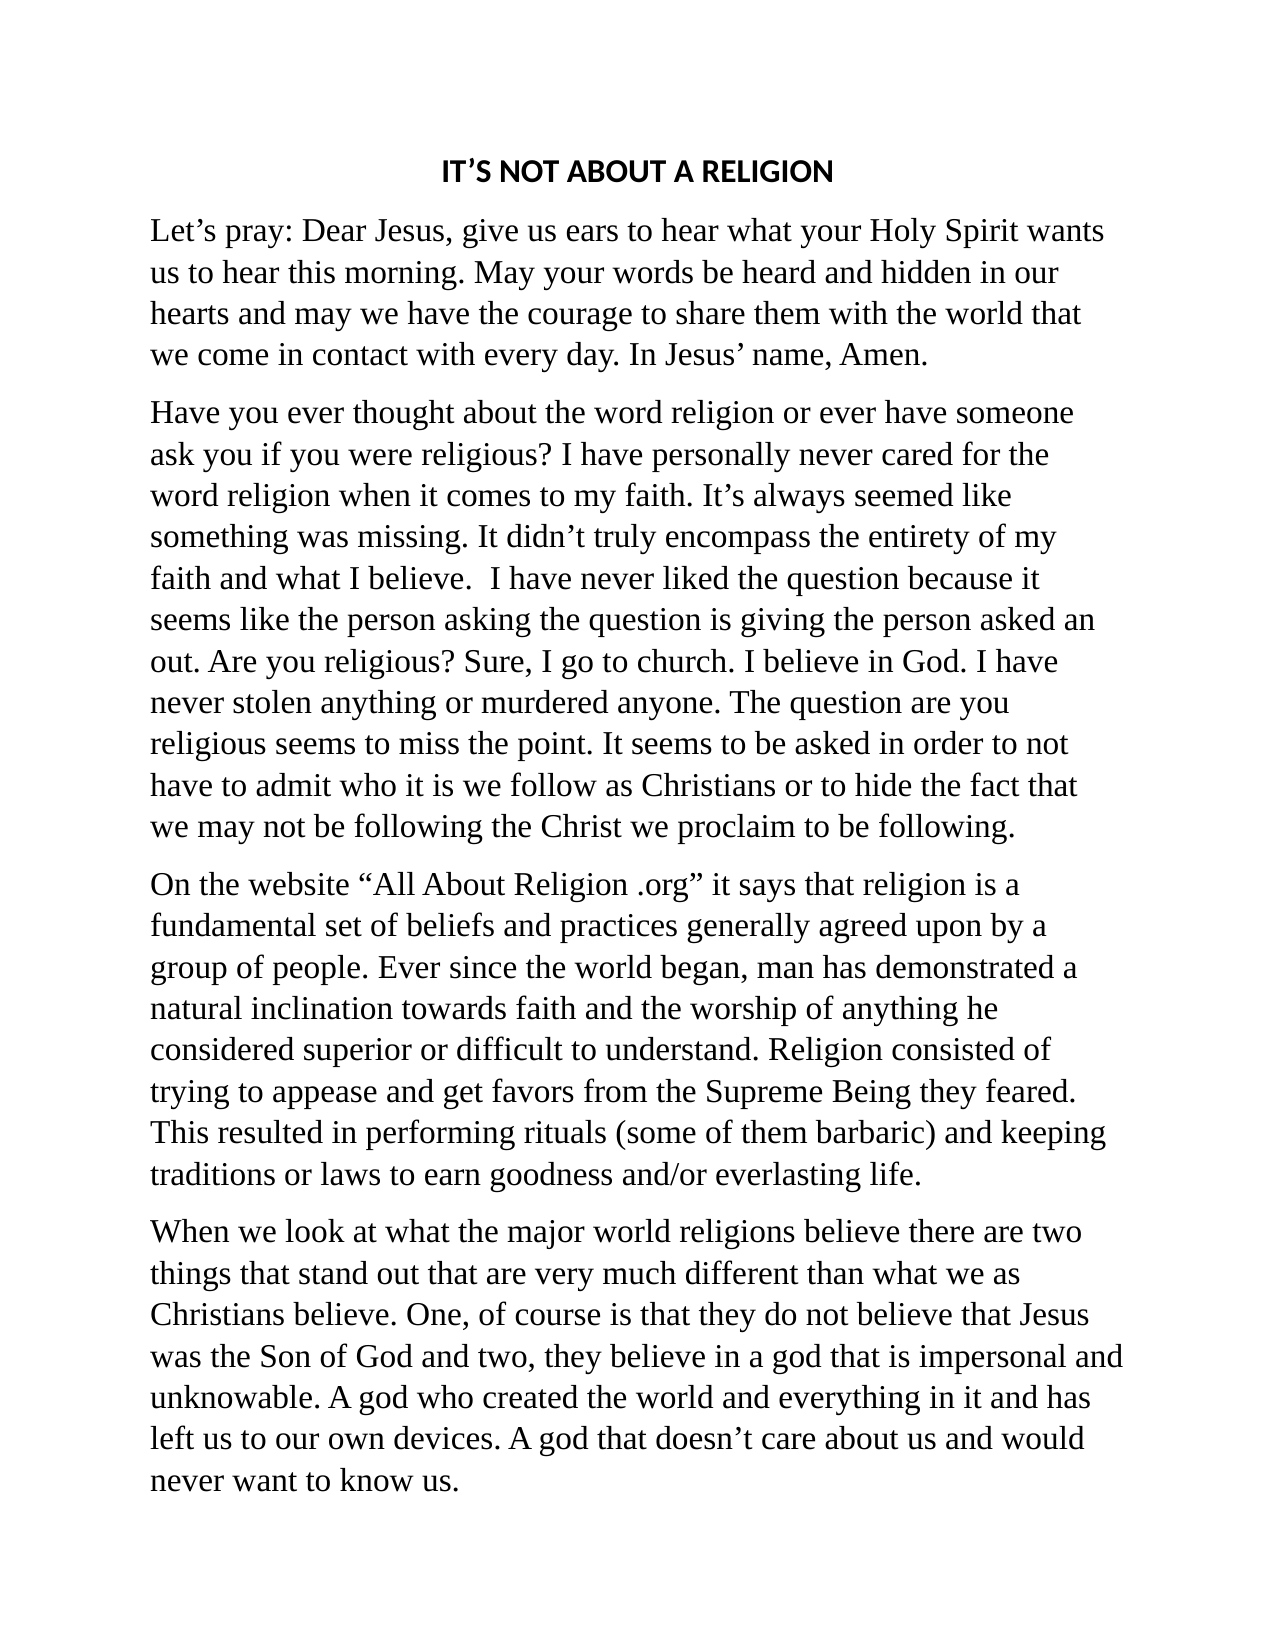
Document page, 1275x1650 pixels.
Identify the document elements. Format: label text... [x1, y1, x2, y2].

text On the website “All About Religion .org” it says that religion is a fundamental set of beliefs and practices generally agreed upon by a group of people. Ever since the world began, man has demonstrated a natural inclination towards faith and the worship of anything he considered superior or difficult to understand. Religion consisted of trying to appease and get favors from the Supreme Being they feared. This resulted in performing rituals (some of them barbaric) and keeping traditions or laws to earn goodness and/or everlasting life. [150, 864, 1125, 1192]
text Have you ever thought about the word religion or ever have someone ask you if you were religious? I have personally never cared for the word religion when it comes to my faith. It’s always seemed like something was missing. It didn’t truly encompass the entirety of my faith and what I believe. I have never liked the question because it seems like the person asking the question is giving the person asked an out. Are you religious? Sure, I go to church. I believe in God. I have never stolen anything or murdered anyone. The question are you religious seems to miss the point. It seems to be asked in order to not have to admit who it is we follow as Christians or to hide the fact that we may not be following the Christ we proclaim to be following. [150, 393, 1125, 844]
text Let’s pray: Dear Jesus, give us ears to hear what your Holy Spirit wants us to hear this morning. May your words be heard and hidden in our hearts and may we have the courage to share them with the world that we come in contact with every day. In Jesus’ name, Amen. [150, 211, 1125, 373]
text When we look at what the major world religions believe there are two things that stand out that are very much different than what we as Christians believe. One, of course is that they do not believe that Jesus was the Son of God and two, they believe in a god that is impersonal and unknowable. A god who created the world and everything in it and has left us to our own devices. A god that doesn’t care about us and would never want to know us. [150, 1212, 1125, 1498]
text IT’S NOT ABOUT A RELIGION [150, 150, 1125, 191]
